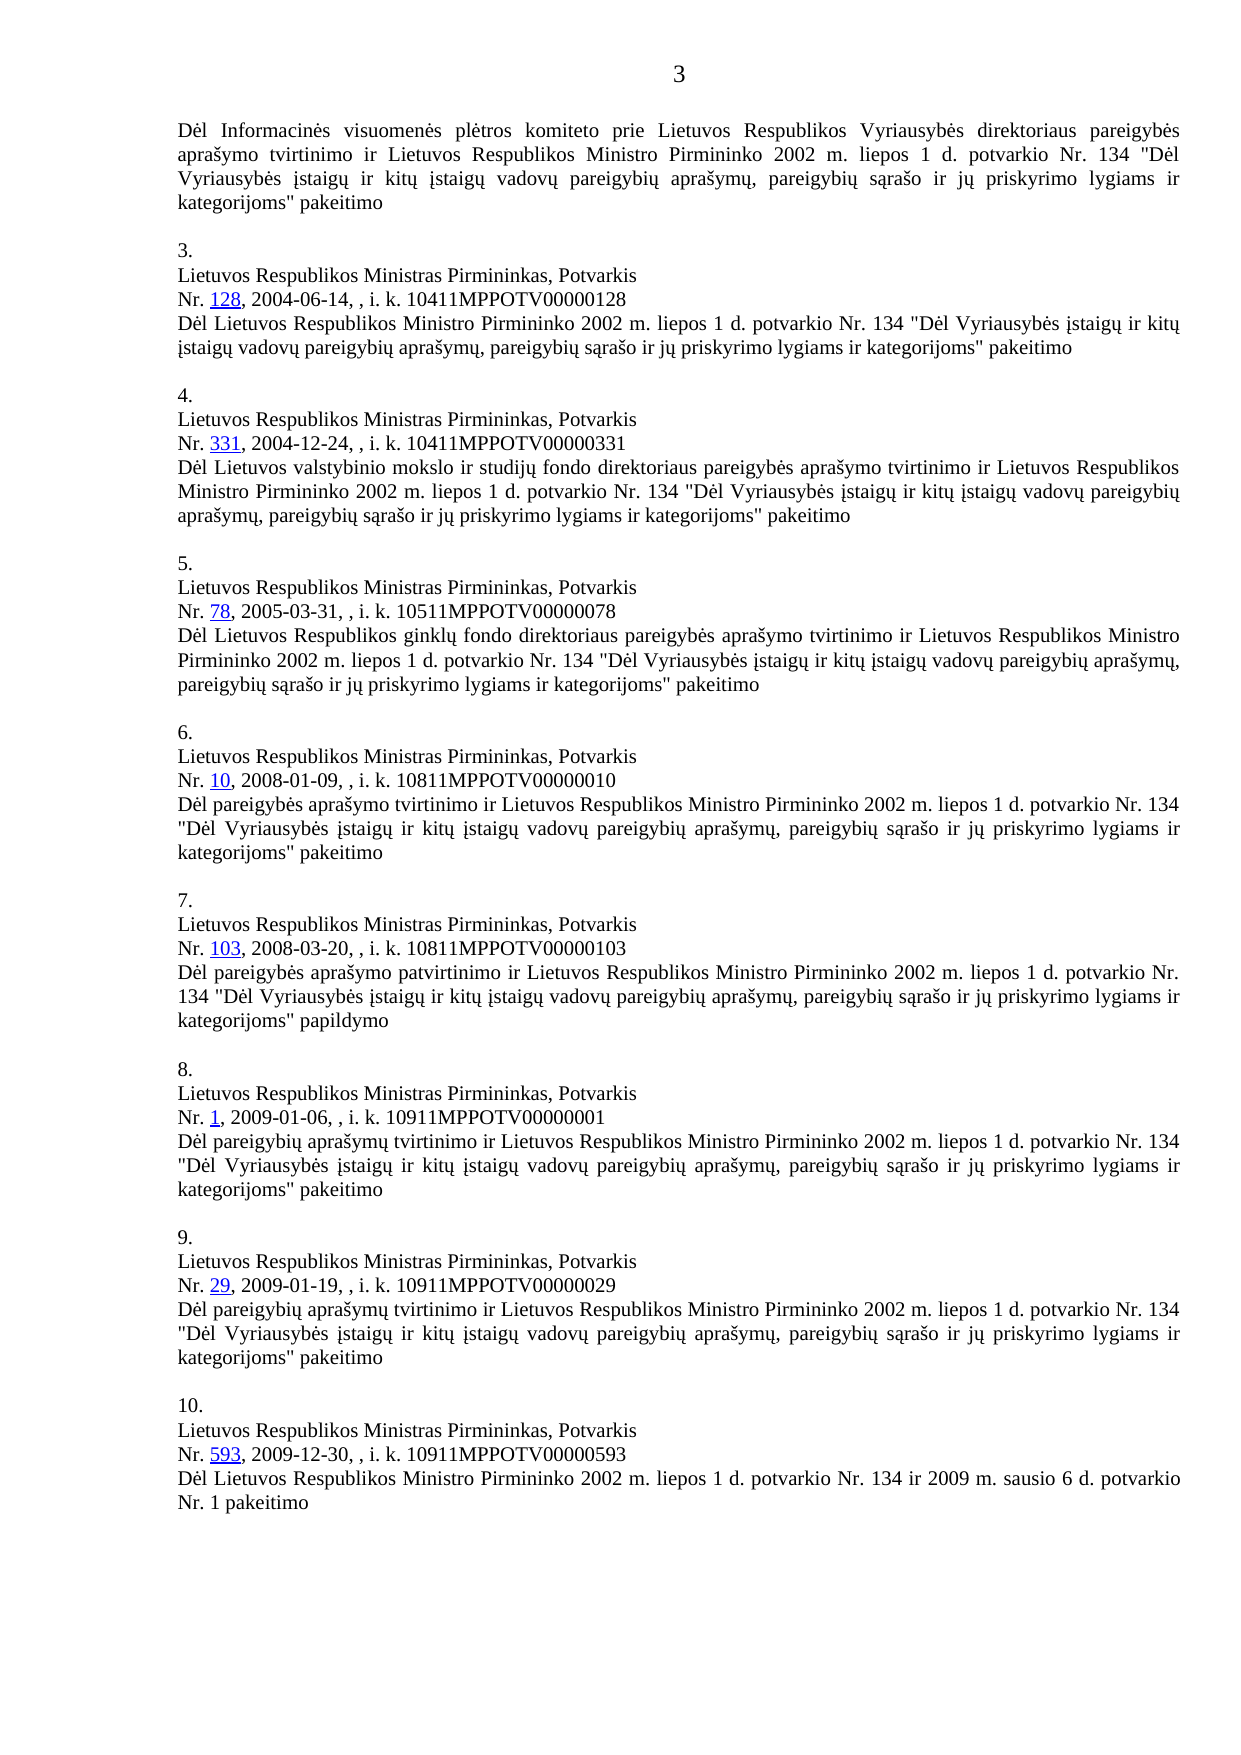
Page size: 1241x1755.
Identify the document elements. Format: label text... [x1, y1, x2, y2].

text Nr. 331, 2004-12-24, , i. k. 10411MPPOTV00000331 [177, 431, 1181, 455]
text Nr. 1, 2009-01-06, , i. k. 10911MPPOTV00000001 [177, 1105, 1181, 1129]
text Lietuvos Respublikos Ministras Pirmininkas, Potvarkis [177, 407, 1181, 431]
text Dėl Lietuvos Respublikos Ministro Pirmininko 2002 m. liepos 1 d. potvarkio Nr. 134 "Dėl Vyriausybės įstaigų ir kitų įstaigų vadovų pareigybių aprašymų, pareigybių sąrašo ir jų priskyrimo lygiams ir kategorijoms" pakeitimo [177, 311, 1181, 359]
text 6. [177, 720, 1181, 744]
text Dėl Lietuvos valstybinio mokslo ir studijų fondo direktoriaus pareigybės aprašymo tvirtinimo ir Lietuvos Respublikos Ministro Pirmininko 2002 m. liepos 1 d. potvarkio Nr. 134 "Dėl Vyriausybės įstaigų ir kitų įstaigų vadovų pareigybių aprašymų, pareigybių sąrašo ir jų priskyrimo lygiams ir kategorijoms" pakeitimo [177, 455, 1181, 527]
text 4. [177, 383, 1181, 407]
text 8. [177, 1057, 1181, 1081]
text Lietuvos Respublikos Ministras Pirmininkas, Potvarkis [177, 1417, 1181, 1442]
text Lietuvos Respublikos Ministras Pirmininkas, Potvarkis [177, 744, 1181, 768]
text Lietuvos Respublikos Ministras Pirmininkas, Potvarkis [177, 912, 1181, 936]
text Dėl pareigybės aprašymo patvirtinimo ir Lietuvos Respublikos Ministro Pirmininko 2002 m. liepos 1 d. potvarkio Nr. 134 "Dėl Vyriausybės įstaigų ir kitų įstaigų vadovų pareigybių aprašymų, pareigybių sąrašo ir jų priskyrimo lygiams ir kategorijoms" papildymo [177, 960, 1181, 1032]
text 9. [177, 1225, 1181, 1249]
text Nr. 593, 2009-12-30, , i. k. 10911MPPOTV00000593 [177, 1442, 1181, 1466]
text Nr. 10, 2008-01-09, , i. k. 10811MPPOTV00000010 [177, 768, 1181, 792]
text Dėl Informacinės visuomenės plėtros komiteto prie Lietuvos Respublikos Vyriausybės direktoriaus pareigybės aprašymo tvirtinimo ir Lietuvos Respublikos Ministro Pirmininko 2002 m. liepos 1 d. potvarkio Nr. 134 "Dėl Vyriausybės įstaigų ir kitų įstaigų vadovų pareigybių aprašymų, pareigybių sąrašo ir jų priskyrimo lygiams ir kategorijoms" pakeitimo [177, 118, 1181, 214]
text Lietuvos Respublikos Ministras Pirmininkas, Potvarkis [177, 1249, 1181, 1273]
text Nr. 78, 2005-03-31, , i. k. 10511MPPOTV00000078 [177, 599, 1181, 623]
text Lietuvos Respublikos Ministras Pirmininkas, Potvarkis [177, 575, 1181, 599]
text Nr. 29, 2009-01-19, , i. k. 10911MPPOTV00000029 [177, 1273, 1181, 1297]
text 3. [177, 238, 1181, 262]
text Lietuvos Respublikos Ministras Pirmininkas, Potvarkis [177, 262, 1181, 287]
text Nr. 103, 2008-03-20, , i. k. 10811MPPOTV00000103 [177, 936, 1181, 960]
text 10. [177, 1393, 1181, 1417]
text Lietuvos Respublikos Ministras Pirmininkas, Potvarkis [177, 1081, 1181, 1105]
text Dėl pareigybės aprašymo tvirtinimo ir Lietuvos Respublikos Ministro Pirmininko 2002 m. liepos 1 d. potvarkio Nr. 134 "Dėl Vyriausybės įstaigų ir kitų įstaigų vadovų pareigybių aprašymų, pareigybių sąrašo ir jų priskyrimo lygiams ir kategorijoms" pakeitimo [177, 792, 1181, 864]
text Dėl pareigybių aprašymų tvirtinimo ir Lietuvos Respublikos Ministro Pirmininko 2002 m. liepos 1 d. potvarkio Nr. 134 "Dėl Vyriausybės įstaigų ir kitų įstaigų vadovų pareigybių aprašymų, pareigybių sąrašo ir jų priskyrimo lygiams ir kategorijoms" pakeitimo [177, 1129, 1181, 1201]
text Dėl pareigybių aprašymų tvirtinimo ir Lietuvos Respublikos Ministro Pirmininko 2002 m. liepos 1 d. potvarkio Nr. 134 "Dėl Vyriausybės įstaigų ir kitų įstaigų vadovų pareigybių aprašymų, pareigybių sąrašo ir jų priskyrimo lygiams ir kategorijoms" pakeitimo [177, 1297, 1181, 1369]
text Nr. 128, 2004-06-14, , i. k. 10411MPPOTV00000128 [177, 287, 1181, 311]
text 7. [177, 888, 1181, 912]
text Dėl Lietuvos Respublikos Ministro Pirmininko 2002 m. liepos 1 d. potvarkio Nr. 134 ir 2009 m. sausio 6 d. potvarkio Nr. 1 pakeitimo [177, 1466, 1181, 1514]
text 5. [177, 551, 1181, 575]
text Dėl Lietuvos Respublikos ginklų fondo direktoriaus pareigybės aprašymo tvirtinimo ir Lietuvos Respublikos Ministro Pirmininko 2002 m. liepos 1 d. potvarkio Nr. 134 "Dėl Vyriausybės įstaigų ir kitų įstaigų vadovų pareigybių aprašymų, pareigybių sąrašo ir jų priskyrimo lygiams ir kategorijoms" pakeitimo [177, 623, 1181, 696]
